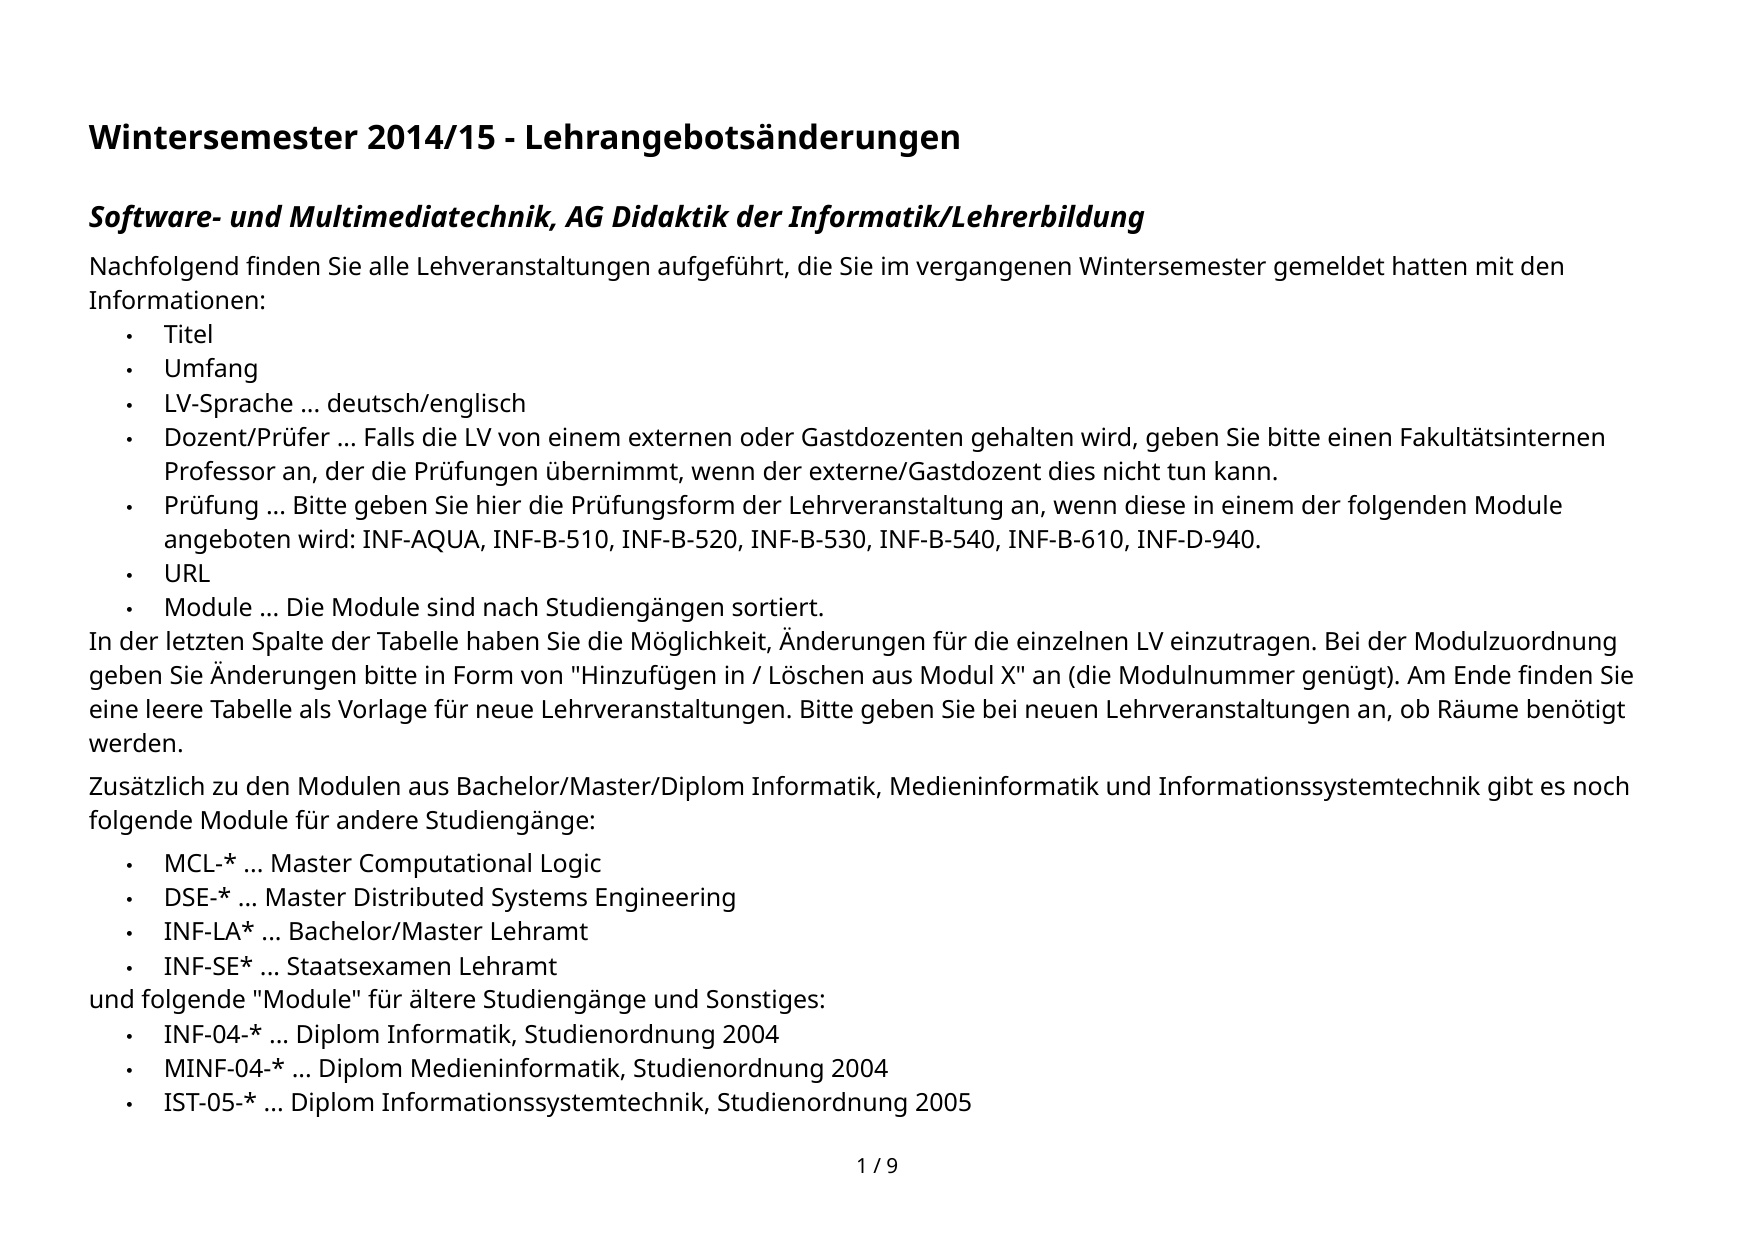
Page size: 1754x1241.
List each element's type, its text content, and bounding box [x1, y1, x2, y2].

list URL [126, 556, 1665, 589]
list INF-SE* ... Staatsexamen Lehramt [126, 948, 1665, 982]
list INF-LA* ... Bachelor/Master Lehramt [126, 914, 1665, 948]
list Titel [126, 317, 1665, 351]
list Prüfung ... Bitte geben Sie hier die Prüfungsform der Lehrveranstaltung an, wenn diese in einem der folgenden Module angeboten wird: INF-AQUA, INF-B-510, INF-B-520, INF-B-530, INF-B-540, INF-B-610, INF-D-940. [126, 487, 1665, 556]
text Nachfolgend finden Sie alle Lehveranstaltungen aufgeführt, die Sie im vergangenen Wintersemester gemeldet hatten mit den Informationen: [88, 249, 1665, 317]
list Module ... Die Module sind nach Studiengängen sortiert. [126, 589, 1665, 624]
list MCL-* ... Master Computational Logic [126, 846, 1665, 880]
list MINF-04-* ... Diplom Medieninformatik, Studienordnung 2004 [126, 1050, 1665, 1084]
list Dozent/Prüfer ... Falls die LV von einem externen oder Gastdozenten gehalten wird, geben Sie bitte einen Fakultätsinternen Professor an, der die Prüfungen übernimmt, wenn der externe/Gastdozent dies nicht tun kann. [126, 419, 1665, 487]
list Umfang [126, 351, 1665, 385]
text und folgende "Module" für ältere Studiengänge und Sonstiges: [88, 982, 1665, 1016]
list LV-Sprache ... deutsch/englisch [126, 385, 1665, 419]
list IST-05-* ... Diplom Informationssystemtechnik, Studienordnung 2005 [126, 1084, 1665, 1118]
list DSE-* ... Master Distributed Systems Engineering [126, 880, 1665, 914]
text In der letzten Spalte der Tabelle haben Sie die Möglichkeit, Änderungen für die einzelnen LV einzutragen. Bei der Modulzuordnung geben Sie Änderungen bitte in Form von "Hinzufügen in / Löschen aus Modul X" an (die Modulnummer genügt). Am Ende finden Sie eine leere Tabelle als Vorlage für neue Lehrveranstaltungen. Bitte geben Sie bei neuen Lehrveranstaltungen an, ob Räume benötigt werden. [88, 624, 1665, 760]
text Zusätzlich zu den Modulen aus Bachelor/Master/Diplom Informatik, Medieninformatik und Informationssystemtechnik gibt es noch folgende Module für andere Studiengänge: [88, 769, 1665, 837]
subtitle Software- und Multimediatechnik, AG Didaktik der Informatik/Lehrerbildung [88, 197, 1665, 236]
subtitle Wintersemester 2014/15 - Lehrangebotsänderungen [88, 113, 1665, 159]
list INF-04-* ... Diplom Informatik, Studienordnung 2004 [126, 1016, 1665, 1050]
